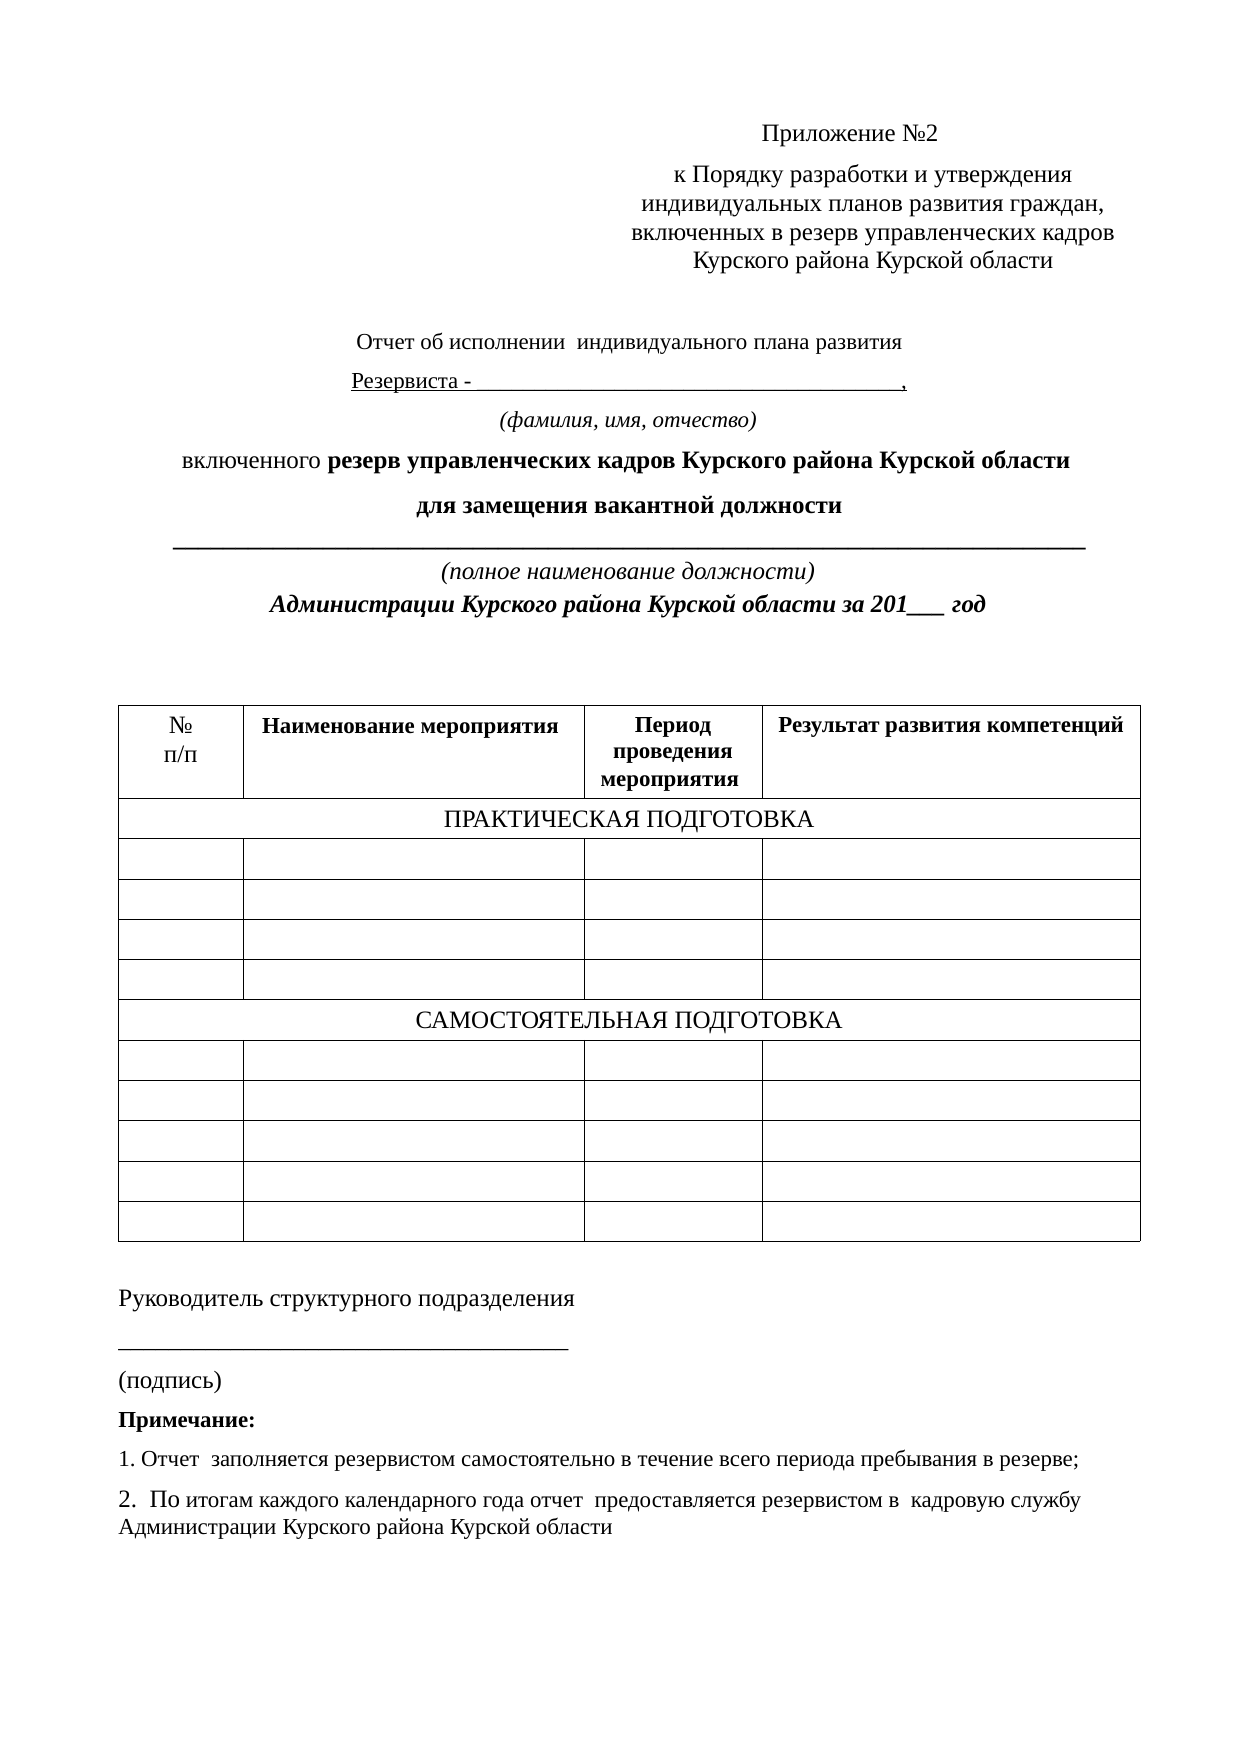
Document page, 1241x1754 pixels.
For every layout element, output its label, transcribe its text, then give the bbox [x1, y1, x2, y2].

table_cell [763, 960, 1140, 999]
table_cell [244, 839, 584, 878]
table_cell [244, 960, 584, 999]
table_cell [585, 920, 762, 959]
text 2. По итогам каждого календарного года отчет предоставляется резервистом в кадровую службу Администрации Курского района Курской области [118, 1484, 1140, 1539]
table_cell [244, 1162, 584, 1201]
table_cell [244, 1081, 584, 1120]
table_cell [763, 1162, 1140, 1201]
table_cell [763, 920, 1140, 959]
table_header № п/п [119, 706, 243, 798]
table_cell [585, 1121, 762, 1161]
table_cell [119, 1121, 243, 1161]
table_cell ПРАКТИЧЕСКАЯ ПОДГОТОВКА [119, 799, 1140, 838]
text Руководитель структурного подразделения [118, 1283, 1140, 1311]
table_cell [119, 1162, 243, 1201]
table_cell [585, 839, 762, 878]
table_cell [585, 880, 762, 919]
table_cell [244, 920, 584, 959]
text Примечание: [118, 1406, 1140, 1433]
text (подпись) [118, 1365, 1140, 1394]
table_header Результат развития компетенций [763, 706, 1140, 798]
table_cell [763, 1121, 1140, 1161]
table_cell [119, 1202, 243, 1241]
table_cell [119, 839, 243, 878]
table_cell [585, 1081, 762, 1120]
text Приложение №2 [118, 118, 1140, 147]
text включенного резерв управленческих кадров Курского района Курской области [118, 445, 1140, 473]
text (фамилия, имя, отчество) [118, 406, 1140, 432]
table_header Наименование мероприятия [244, 706, 584, 798]
table_cell [119, 880, 243, 919]
table_cell [244, 1041, 584, 1080]
text 1. Отчет заполняется резервистом самостоятельно в течение всего периода пребывания в резерве; [118, 1445, 1140, 1472]
table_header Период проведения мероприятия [585, 706, 762, 798]
table_cell [763, 1202, 1140, 1241]
table_cell [763, 1081, 1140, 1120]
table_cell [763, 1041, 1140, 1080]
text ____________________________________ [118, 1324, 1140, 1353]
table_cell [244, 880, 584, 919]
text Администрации Курского района Курской области за 201___ год [118, 589, 1140, 618]
table_cell [585, 960, 762, 999]
text Резервиста - _____________________________________, [118, 367, 1140, 393]
table_cell САМОСТОЯТЕЛЬНАЯ ПОДГОТОВКА [119, 1000, 1140, 1040]
table_cell [119, 1081, 243, 1120]
table_cell [763, 880, 1140, 919]
table_cell [585, 1162, 762, 1201]
text к Порядку разработки и утверждения индивидуальных планов развития граждан, включенных в резерв управленческих кадров Курского района Курской области [606, 159, 1140, 274]
text для замещения вакантной должности _________________________________________________________________________ (полное наименование должности) [118, 490, 1140, 585]
table_cell [119, 960, 243, 999]
table_cell [585, 1041, 762, 1080]
table_cell [244, 1202, 584, 1241]
table_cell [244, 1121, 584, 1161]
text Отчет об исполнении индивидуального плана развития [118, 328, 1140, 354]
table_cell [585, 1202, 762, 1241]
table_cell [119, 920, 243, 959]
table_cell [119, 1041, 243, 1080]
table_cell [763, 839, 1140, 878]
